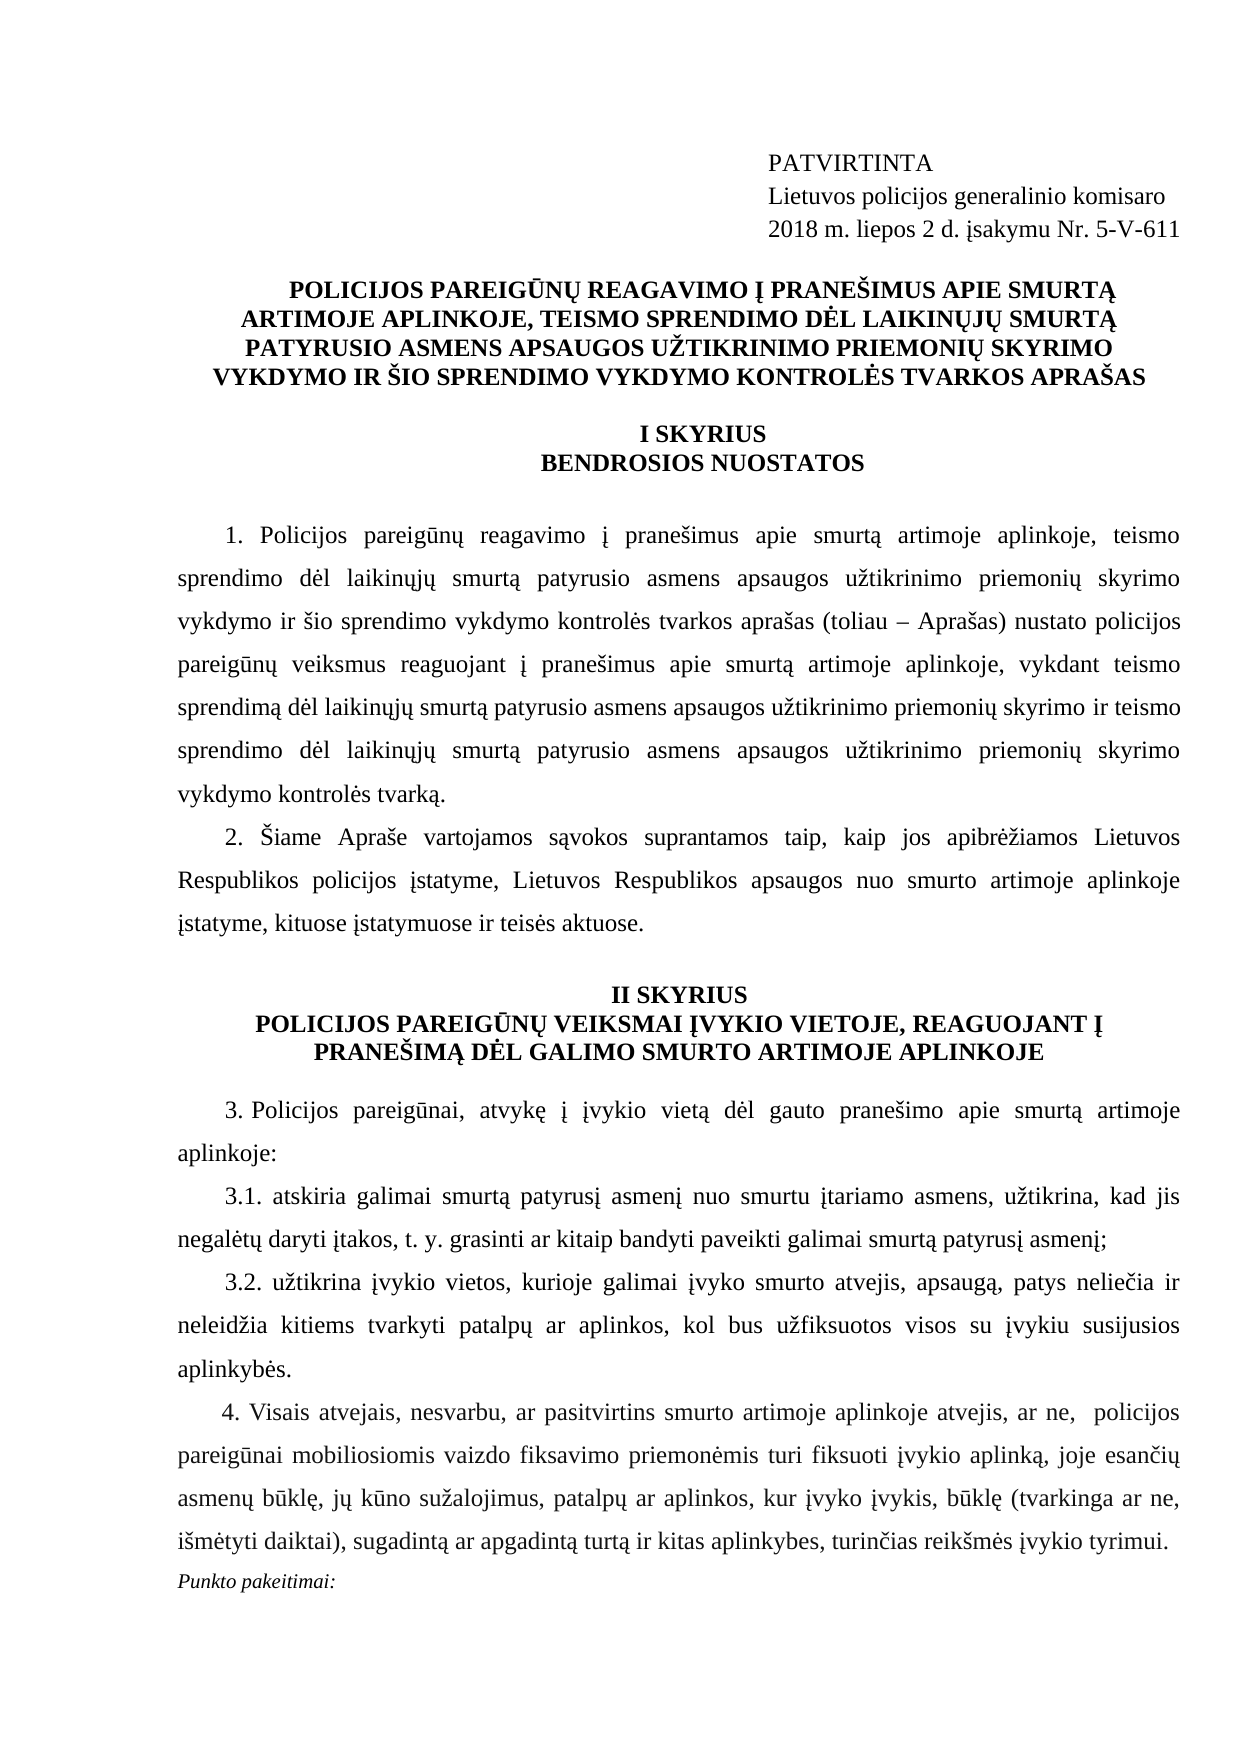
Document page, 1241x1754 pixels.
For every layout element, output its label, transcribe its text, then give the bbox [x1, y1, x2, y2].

text Punkto pakeitimai: [177, 1569, 1181, 1593]
text POLICIJOS PAREIGŪNŲ REAGAVIMO Į PRANEŠIMUS APIE SMURTĄ ARTIMOJE APLINKOJE, teismo sprendimO DĖL LAIKINŲJŲ SMURTĄ PATYRUSIO ASMENS APSAUGOS UŽTIKRINIMO PRIEMONIŲ SKYRIMO vykdymo ir ŠIO SPRENDIMO VYKDYMO kontrolės TVARKOS APRAŠAS [177, 276, 1181, 391]
text 2. Šiame Apraše vartojamos sąvokos suprantamos taip, kaip jos apibrėžiamos Lietuvos Respublikos policijos įstatyme, Lietuvos Respublikos apsaugos nuo smurto artimoje aplinkoje įstatyme, kituose įstatymuose ir teisės aktuose. [177, 822, 1181, 937]
text PATVIRTINTA [177, 148, 1181, 177]
text I SKYRIUS [177, 419, 1181, 448]
text 2018 m. liepos 2 d. įsakymu Nr. 5-V-611 [177, 214, 1181, 243]
text 3.1. atskiria galimai smurtą patyrusį asmenį nuo smurtu įtariamo asmens, užtikrina, kad jis negalėtų daryti įtakos, t. y. grasinti ar kitaip bandyti paveikti galimai smurtą patyrusį asmenį; [177, 1181, 1181, 1253]
text 3.2. užtikrina įvykio vietos, kurioje galimai įvyko smurto atvejis, apsaugą, patys neliečia ir neleidžia kitiems tvarkyti patalpų ar aplinkos, kol bus užfiksuotos visos su įvykiu susijusios aplinkybės. [177, 1267, 1181, 1382]
text Lietuvos policijos generalinio komisaro [177, 181, 1181, 209]
text 4. Visais atvejais, nesvarbu, ar pasitvirtins smurto artimoje aplinkoje atvejis, ar ne, policijos pareigūnai mobiliosiomis vaizdo fiksavimo priemonėmis turi fiksuoti įvykio aplinką, joje esančių asmenų būklę, jų kūno sužalojimus, patalpų ar aplinkos, kur įvyko įvykis, būklę (tvarkinga ar ne, išmėtyti daiktai), sugadintą ar apgadintą turtą ir kitas aplinkybes, turinčias reikšmės įvykio tyrimui. [177, 1397, 1181, 1555]
text ii SKYRIUS [177, 980, 1181, 1009]
text 1. Policijos pareigūnų reagavimo į pranešimus apie smurtą artimoje aplinkoje, teismo sprendimo dėl laikinųjų smurtą patyrusio asmens apsaugos užtikrinimo priemonių skyrimo vykdymo ir šio sprendimo vykdymo kontrolės tvarkos aprašas (toliau – Aprašas) nustato policijos pareigūnų veiksmus reaguojant į pranešimus apie smurtą artimoje aplinkoje, vykdant teismo sprendimą dėl laikinųjų smurtą patyrusio asmens apsaugos užtikrinimo priemonių skyrimo ir teismo sprendimo dėl laikinųjų smurtą patyrusio asmens apsaugos užtikrinimo priemonių skyrimo vykdymo kontrolės tvarką. [177, 520, 1181, 807]
text BENDROSIOS NUOSTATOS [177, 448, 1181, 477]
text POLICIJOS PAREIGŪNŲ VEIKSMAI ĮVYKIO VIETOJE, reaguojant į pranešimą DĖL GALIMO SMURTO ARTIMOJE APLINKOJE [177, 1009, 1181, 1066]
text 3. Policijos pareigūnai, atvykę į įvykio vietą dėl gauto pranešimo apie smurtą artimoje aplinkoje: [177, 1095, 1181, 1167]
